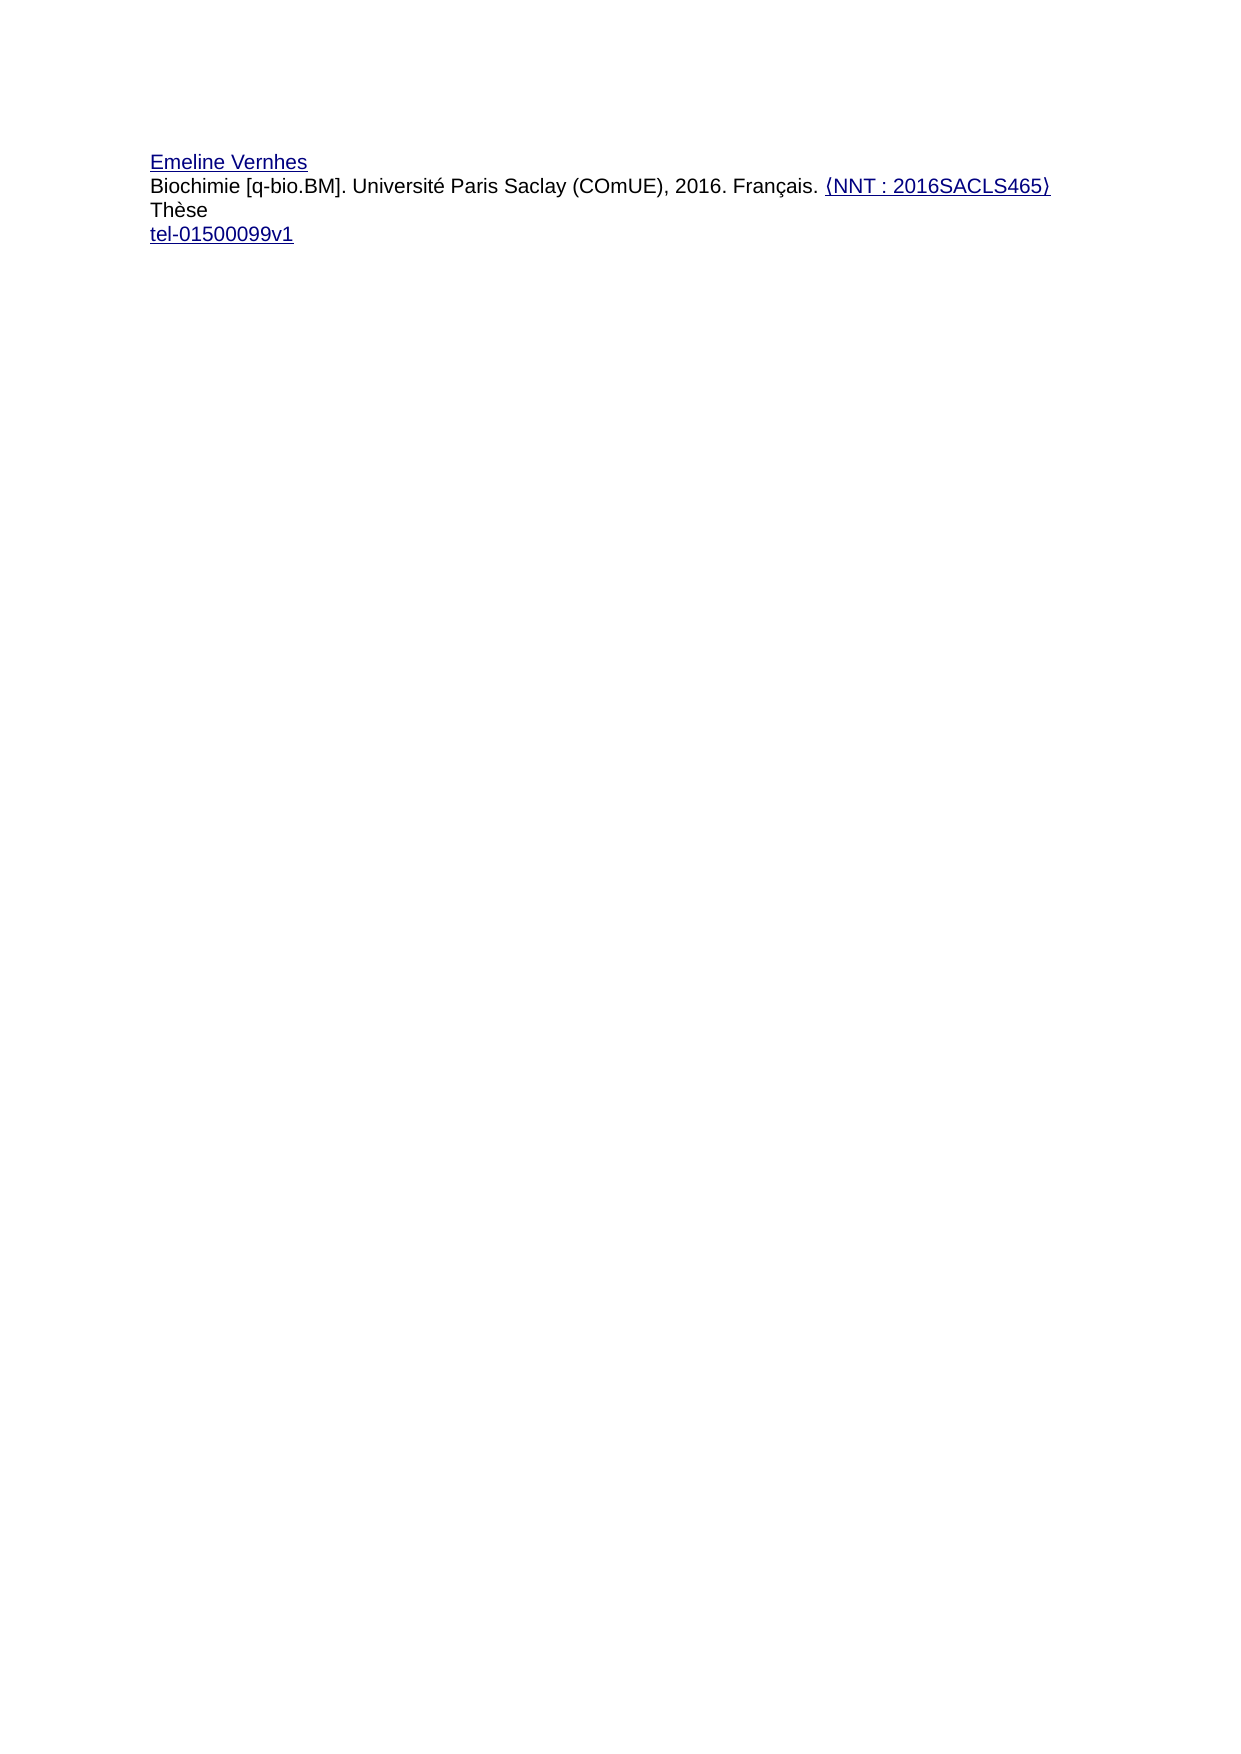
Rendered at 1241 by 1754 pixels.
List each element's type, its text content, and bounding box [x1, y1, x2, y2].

table_header Emeline Vernhes Biochimie [q-bio.BM]. Université Paris Saclay (COmUE), 2016. Français. ⟨NNT : 2016SACLS465⟩ Thèse tel-01500099v1 [150, 150, 1090, 246]
